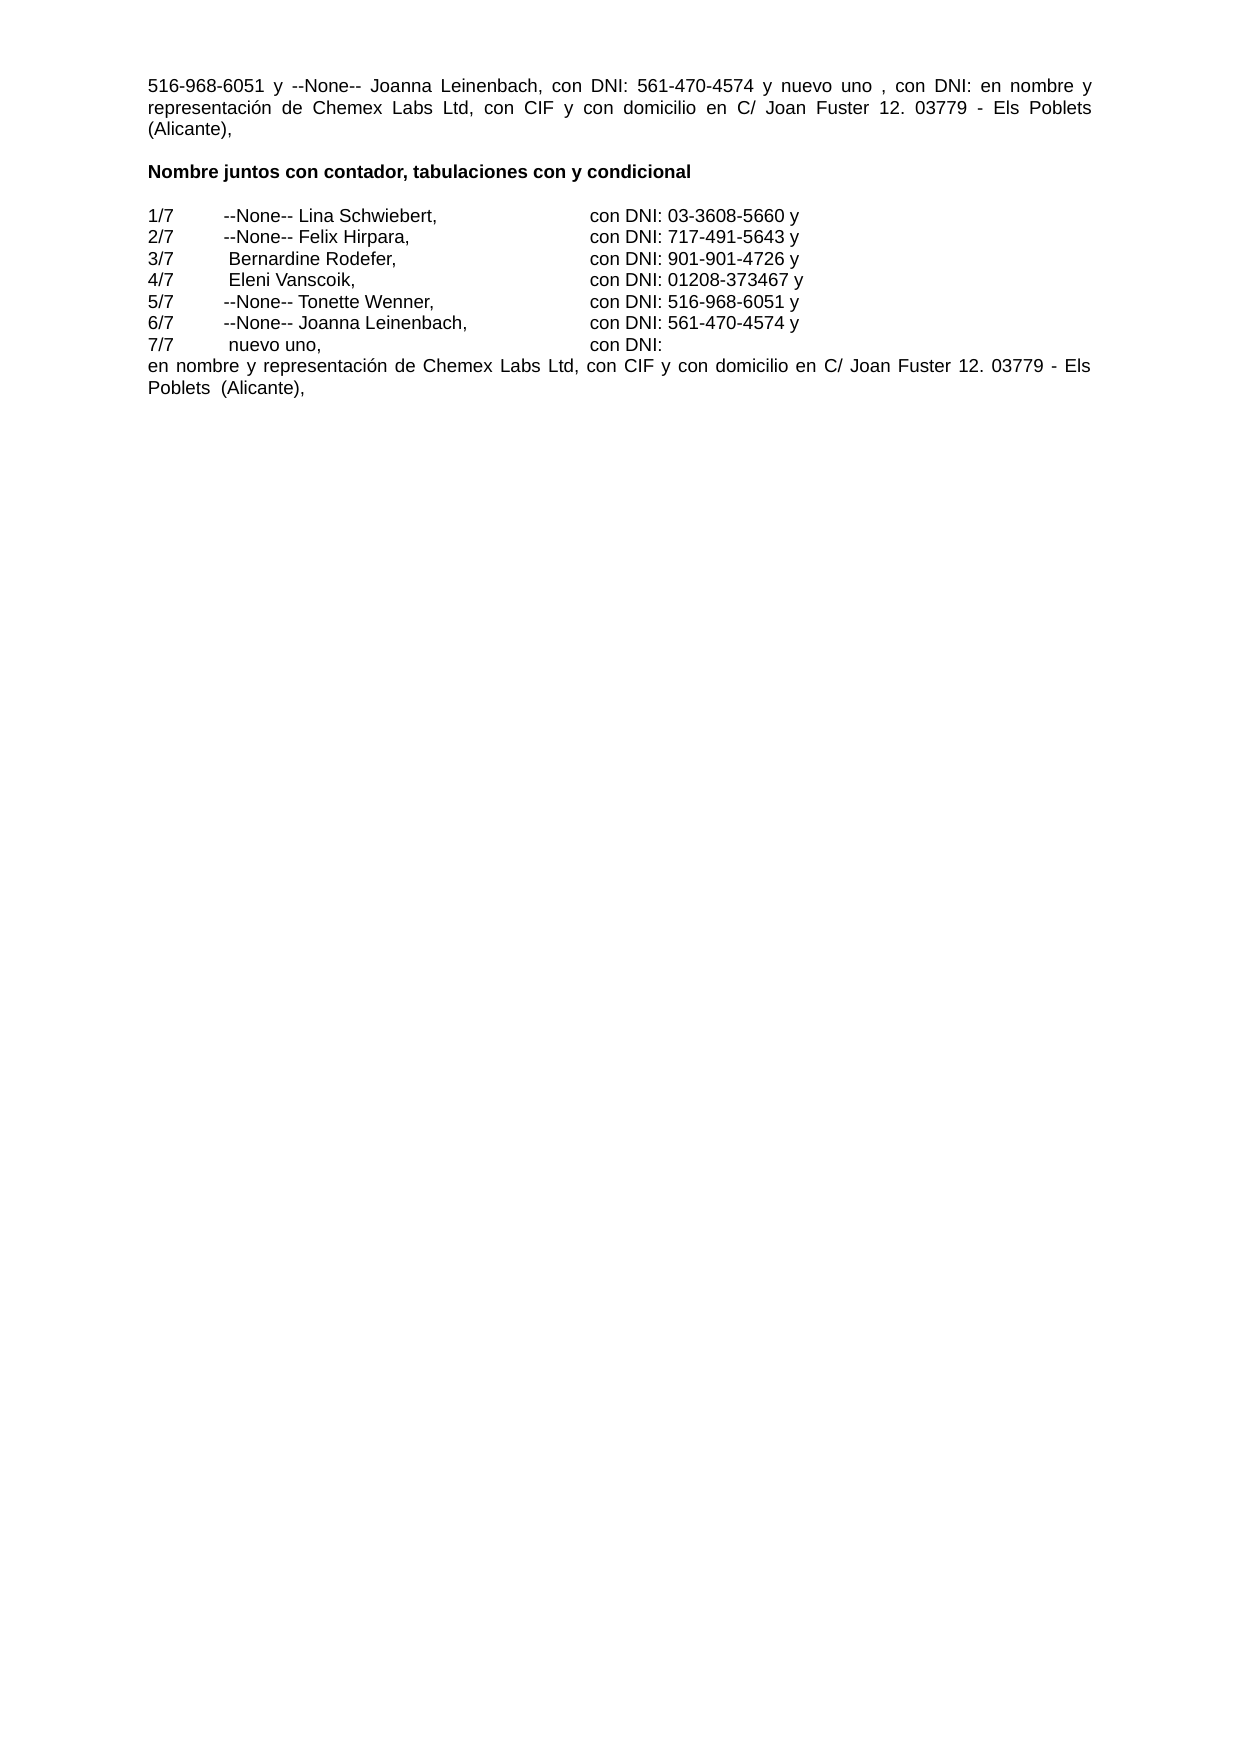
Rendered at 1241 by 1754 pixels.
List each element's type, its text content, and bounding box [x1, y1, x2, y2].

text 516-968-6051 y --None-- Joanna Leinenbach, con DNI: 561-470-4574 y nuevo uno , con DNI: en nombre y representación de Chemex Labs Ltd, con CIF y con domicilio en C/ Joan Fuster 12. 03779 - Els Poblets (Alicante), [148, 75, 1092, 140]
text en nombre y representación de Chemex Labs Ltd, con CIF y con domicilio en C/ Joan Fuster 12. 03779 - Els Poblets (Alicante), [148, 355, 1092, 398]
text 5/7 --None-- Tonette Wenner, con DNI: 516-968-6051 y [148, 291, 1092, 312]
text 2/7 --None-- Felix Hirpara, con DNI: 717-491-5643 y [148, 226, 1092, 247]
text 6/7 --None-- Joanna Leinenbach, con DNI: 561-470-4574 y [148, 312, 1092, 334]
text 7/7 nuevo uno, con DNI: [148, 334, 1092, 355]
text 1/7 --None-- Lina Schwiebert, con DNI: 03-3608-5660 y [148, 204, 1092, 226]
text 4/7 Eleni Vanscoik, con DNI: 01208-373467 y [148, 269, 1092, 291]
text 3/7 Bernardine Rodefer, con DNI: 901-901-4726 y [148, 247, 1092, 269]
text Nombre juntos con contador, tabulaciones con y condicional [148, 161, 1092, 183]
